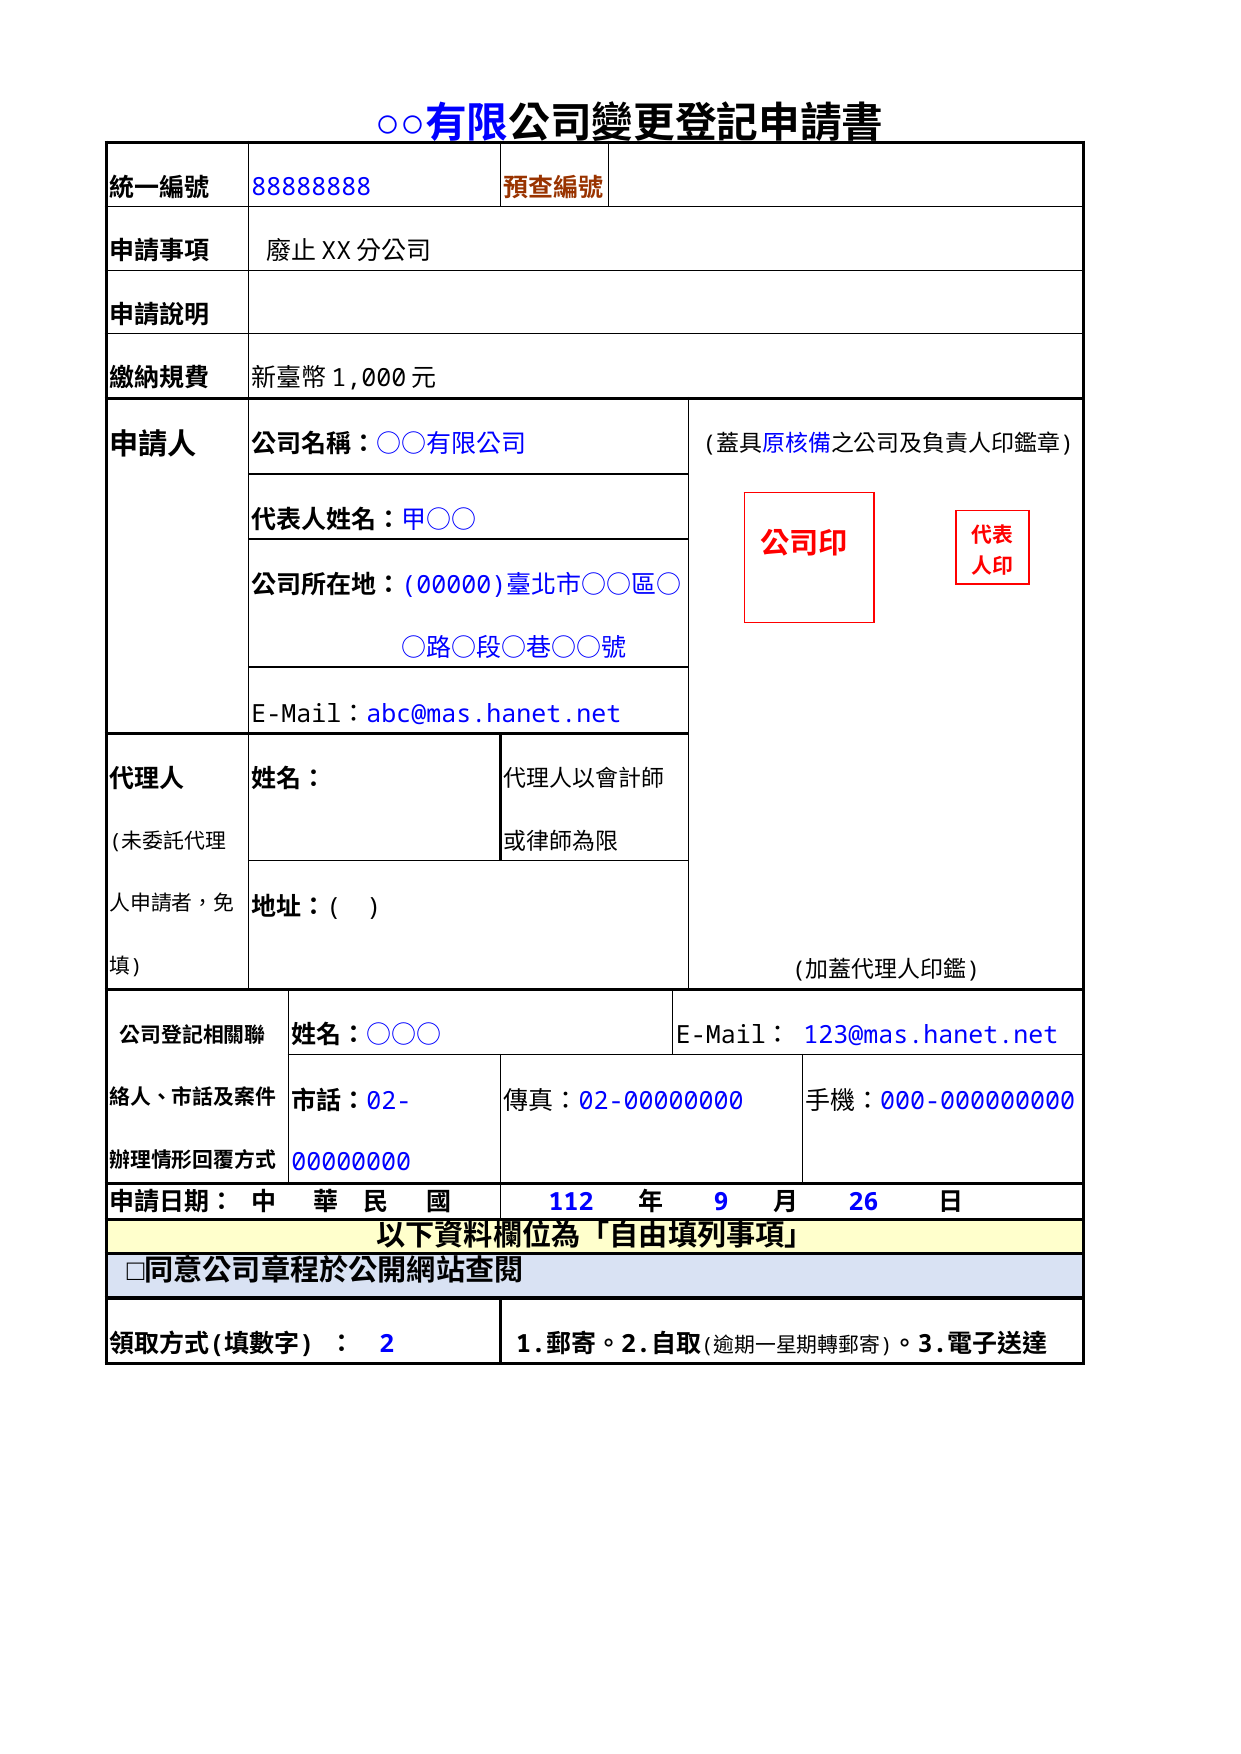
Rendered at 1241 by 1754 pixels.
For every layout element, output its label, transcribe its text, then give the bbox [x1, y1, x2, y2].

table_cell 傳真：02-00000000 [501, 1055, 802, 1182]
table_cell 申請事項 [108, 207, 248, 270]
text ○○有限公司變更登記申請書 [148, 78, 1125, 141]
table_header [609, 144, 1082, 206]
table_cell E-Mail：abc@mas.hanet.net [249, 668, 688, 732]
table_cell (加蓋代理人印鑑) [689, 732, 1082, 988]
table_cell 地址：( ) [249, 861, 688, 988]
table_cell 姓名：○○○ [289, 991, 672, 1054]
table_cell [1048, 334, 1082, 397]
table_cell 1.郵寄。2.自取(逾期一星期轉郵寄)。3.電子送達 [502, 1300, 1082, 1362]
table_header 統一編號 [108, 144, 248, 206]
table_cell 姓名： [249, 735, 499, 860]
table_cell 手機：000-000000000 [803, 1055, 1082, 1182]
table_cell 市話：02-00000000 [289, 1055, 500, 1182]
table_cell 公司名稱：○○有限公司 [249, 400, 688, 473]
table_cell 領取方式(填數字) ： 2 [108, 1300, 499, 1362]
table_cell 中 華 民 國 [248, 1185, 500, 1217]
table_cell 代理人以會計師或律師為限 [502, 735, 688, 860]
table_cell 代理人 (未委託代理人申請者，免填) [108, 735, 248, 988]
table_cell E-Mail： 123@mas.hanet.net [673, 991, 1082, 1054]
table_cell 以下資料欄位為「自由填列事項」 [108, 1221, 1082, 1252]
table_cell [505, 334, 1048, 397]
table_cell 申請人 [108, 400, 248, 732]
table_header 預查編號 [501, 144, 608, 206]
table_cell (蓋具原核備之公司及負責人印鑑章) [689, 400, 1082, 732]
table_cell 申請說明 [108, 271, 248, 333]
table_cell 廢止XX分公司 [249, 207, 1082, 270]
table_cell 新臺幣1,000元 [249, 334, 505, 397]
table_cell 公司登記相關聯絡人、市話及案件辦理情形回覆方式 [108, 991, 288, 1182]
table_cell 公司所在地：(00000)臺北市○○區○○路○段○巷○○號 [249, 540, 688, 666]
table_cell 繳納規費 [108, 334, 248, 397]
table_cell [249, 271, 1082, 333]
table_cell 代表人姓名：甲○○ [249, 475, 688, 538]
table_cell 112 年 9 月 26 日 [501, 1185, 1082, 1217]
table_cell □同意公司章程於公開網站查閱 [108, 1255, 1082, 1296]
table_header 88888888 [249, 144, 500, 206]
table_cell 申請日期： [108, 1185, 248, 1217]
